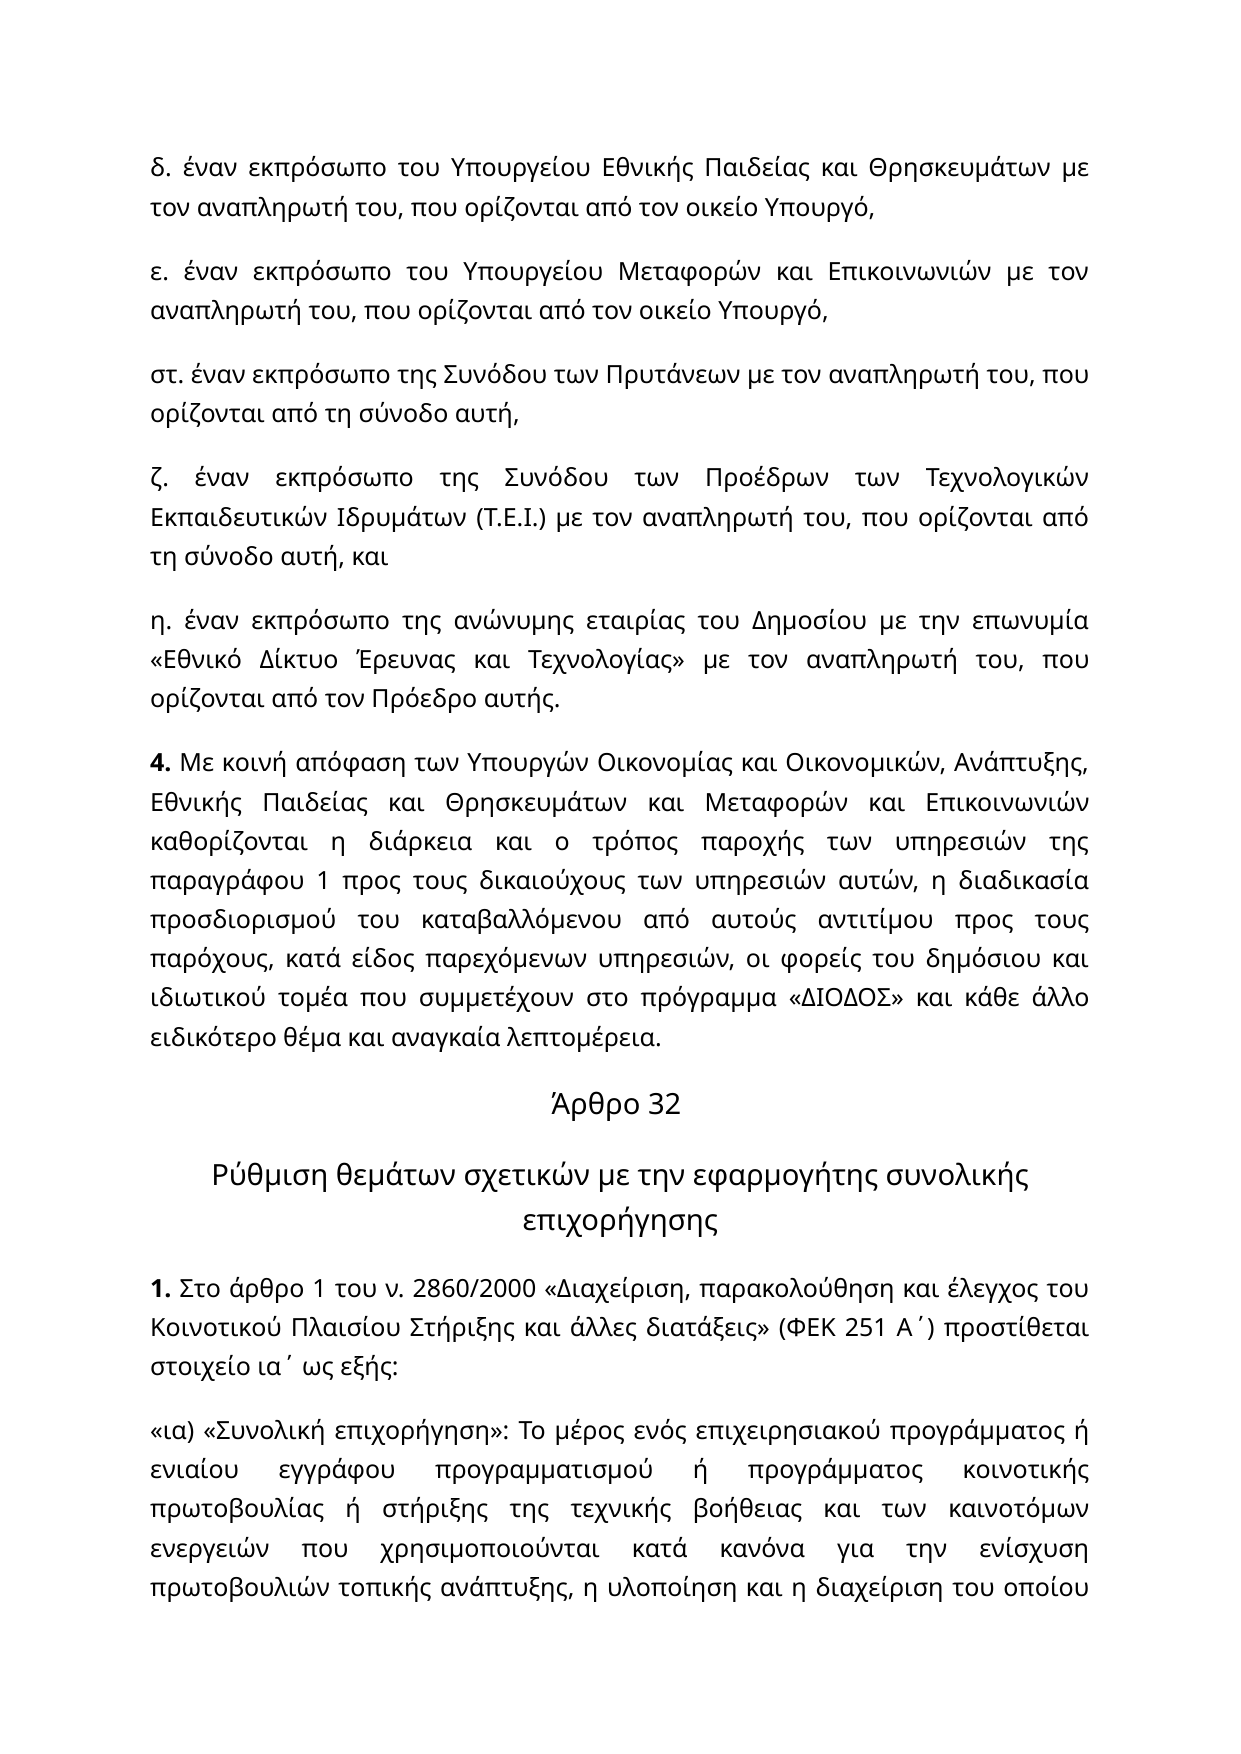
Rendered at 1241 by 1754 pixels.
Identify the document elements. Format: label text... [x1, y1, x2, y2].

text «ια) «Συνολική επιχορήγηση»: Το μέρος ενός επιχειρησιακού προγράμματος ή ενιαίου εγγράφου προγραμματισμού ή προγράμματος κοινοτικής πρωτοβουλίας ή στήριξης της τεχνικής βοήθειας και των καινοτόμων ενεργειών που χρησιμοποιούνται κατά κανόνα για την ενίσχυση πρωτοβουλιών τοπικής ανάπτυξης, η υλοποίηση και η διαχείριση του οποίου [150, 1413, 1090, 1603]
text ε. έναν εκπρόσωπο του Υπουργείου Μεταφορών και Επικοινωνιών με τον αναπληρωτή του, που ορίζονται από τον οικείο Υπουργό, [150, 253, 1090, 327]
text δ. έναν εκπρόσωπο του Υπουργείου Εθνικής Παιδείας και Θρησκευμάτων με τον αναπληρωτή του, που ορίζονται από τον οικείο Υπουργό, [150, 150, 1090, 223]
text 1. Στο άρθρο 1 του ν. 2860/2000 «Διαχείριση, παρακολούθηση και έλεγχος του Κοινοτικού Πλαισίου Στήριξης και άλλες διατάξεις» (ΦΕΚ 251 Α΄) προστίθεται στοιχείο ια΄ ως εξής: [150, 1270, 1090, 1383]
text η. έναν εκπρόσωπο της ανώνυμης εταιρίας του Δημοσίου με την επωνυμία «Εθνικό Δίκτυο Έρευνας και Τεχνολογίας» με τον αναπληρωτή του, που ορίζονται από τον Πρόεδρο αυτής. [150, 602, 1090, 715]
subtitle Άρθρο 32 [150, 1083, 1090, 1123]
text 4. Με κοινή απόφαση των Υπουργών Οικονομίας και Οικονομικών, Ανάπτυξης, Εθνικής Παιδείας και Θρησκευμάτων και Μεταφορών και Επικοινωνιών καθορίζονται η διάρκεια και ο τρόπος παροχής των υπηρεσιών της παραγράφου 1 προς τους δικαιούχους των υπηρεσιών αυτών, η διαδικασία προσδιορισμού του καταβαλλόμενου από αυτούς αντιτίμου προς τους παρόχους, κατά είδος παρεχόμενων υπηρεσιών, οι φορείς του δημόσιου και ιδιωτικού τομέα που συμμετέχουν στο πρόγραμμα «ΔΙΟΔΟΣ» και κάθε άλλο ειδικότερο θέμα και αναγκαία λεπτομέρεια. [150, 745, 1090, 1053]
text στ. έναν εκπρόσωπο της Συνόδου των Πρυτάνεων με τον αναπληρωτή του, που ορίζονται από τη σύνοδο αυτή, [150, 357, 1090, 430]
text ζ. έναν εκπρόσωπο της Συνόδου των Προέδρων των Τεχνολογικών Εκπαιδευτικών Ιδρυμάτων (Τ.Ε.Ι.) με τον αναπληρωτή του, που ορίζονται από τη σύνοδο αυτή, και [150, 460, 1090, 572]
subtitle Ρύθμιση θεμάτων σχετικών με την εφαρμογήτης συνολικής επιχορήγησης [150, 1154, 1090, 1239]
